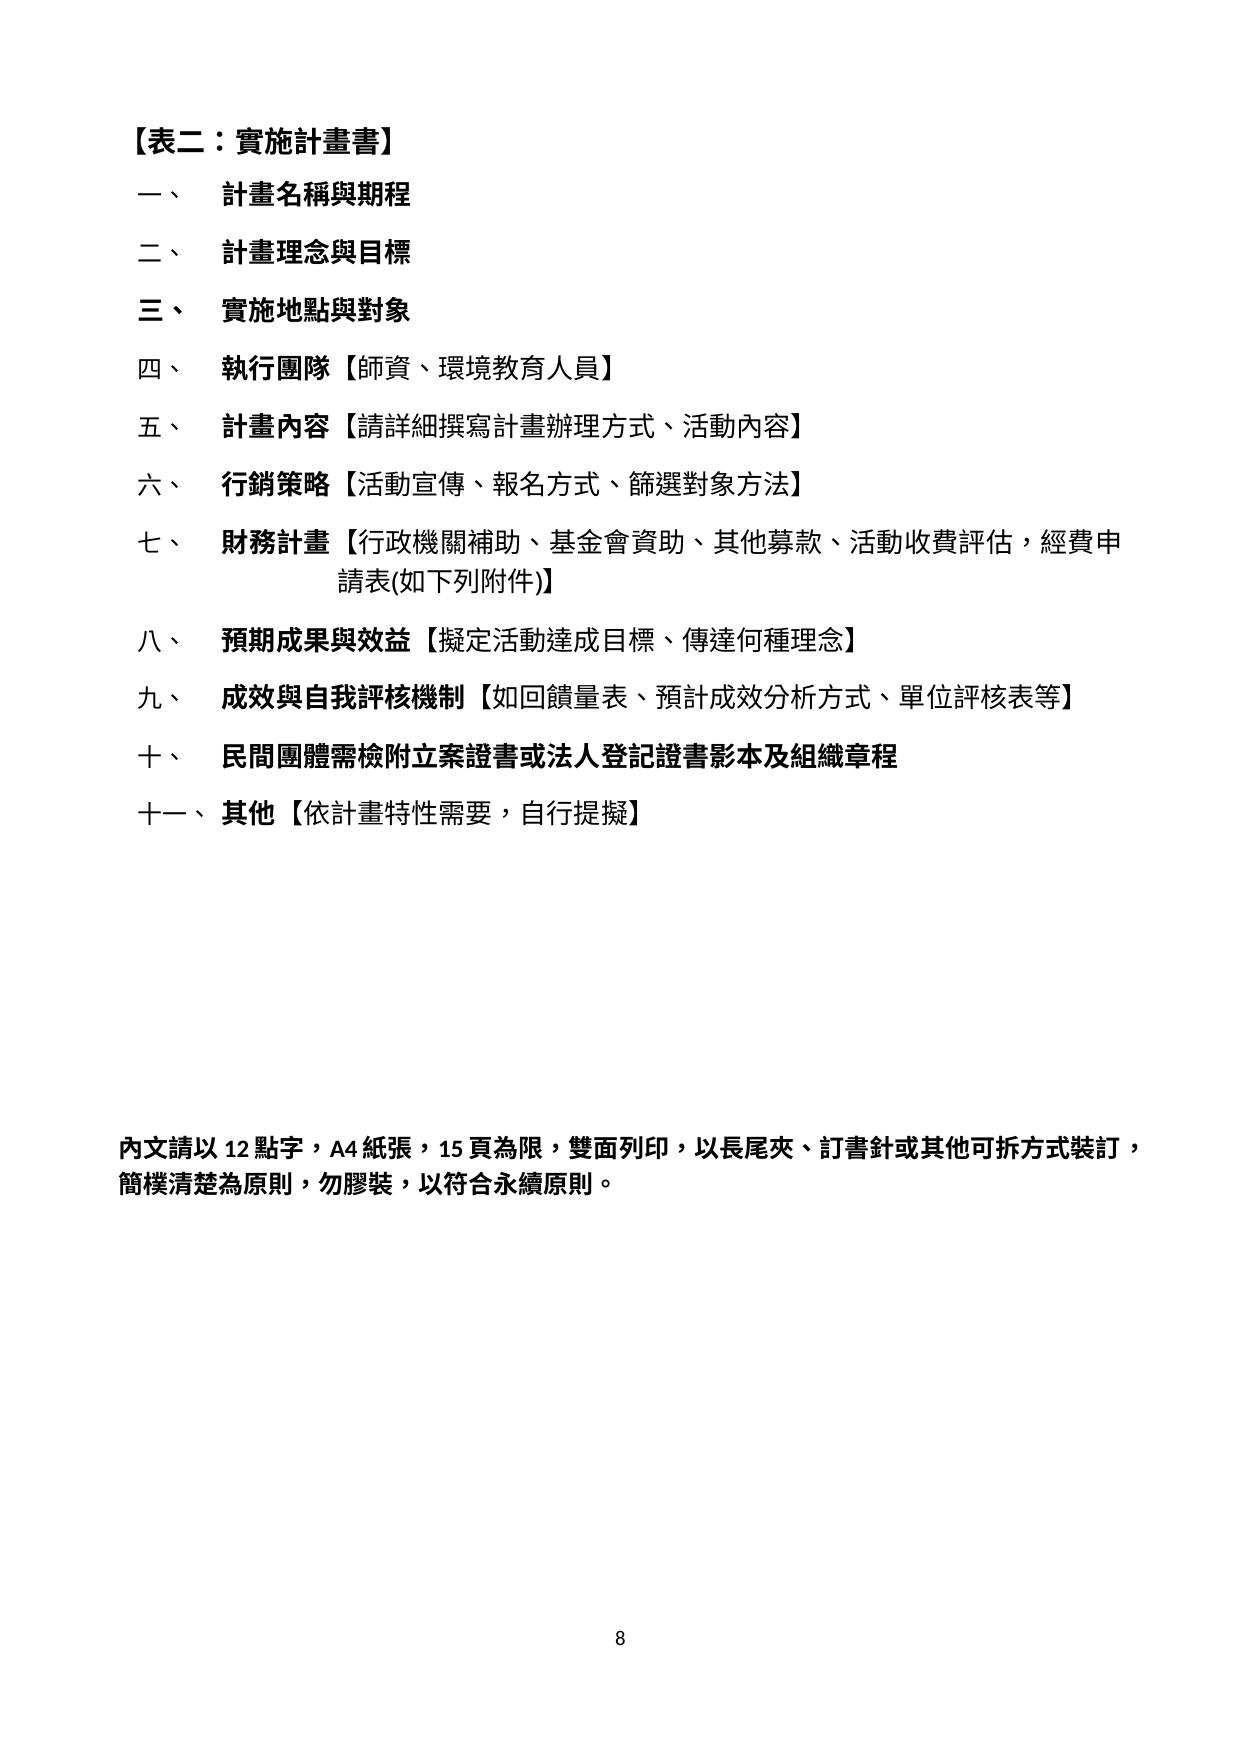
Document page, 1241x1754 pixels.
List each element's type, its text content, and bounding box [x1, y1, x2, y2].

list 財務計畫【行政機關補助、基金會資助、其他募款、活動收費評估，經費申請表(如下列附件)】 [137, 521, 1122, 600]
list 其他【依計畫特性需要，自行提擬】 [137, 792, 1122, 832]
list 實施地點與對象 [137, 289, 1122, 328]
list 行銷策略【活動宣傳、報名方式、篩選對象方法】 [137, 463, 1122, 502]
list 成效與自我評核機制【如回饋量表、預計成效分析方式、單位評核表等】 [137, 676, 1122, 716]
list 計畫內容【請詳細撰寫計畫辦理方式、活動內容】 [137, 405, 1122, 444]
text 內文請以12點字，A4紙張，15頁為限，雙面列印，以長尾夾、訂書針或其他可拆方式裝訂，簡樸清楚為原則，勿膠裝，以符合永續原則。 [118, 1129, 1122, 1201]
text 【表二：實施計畫書】 [118, 118, 1122, 160]
list 執行團隊【師資、環境教育人員】 [137, 347, 1122, 386]
list 計畫理念與目標 [137, 231, 1122, 270]
list 民間團體需檢附立案證書或法人登記證書影本及組織章程 [137, 734, 1122, 774]
list 預期成果與效益【擬定活動達成目標、傳達何種理念】 [137, 618, 1122, 658]
list 計畫名稱與期程 [137, 173, 1122, 212]
